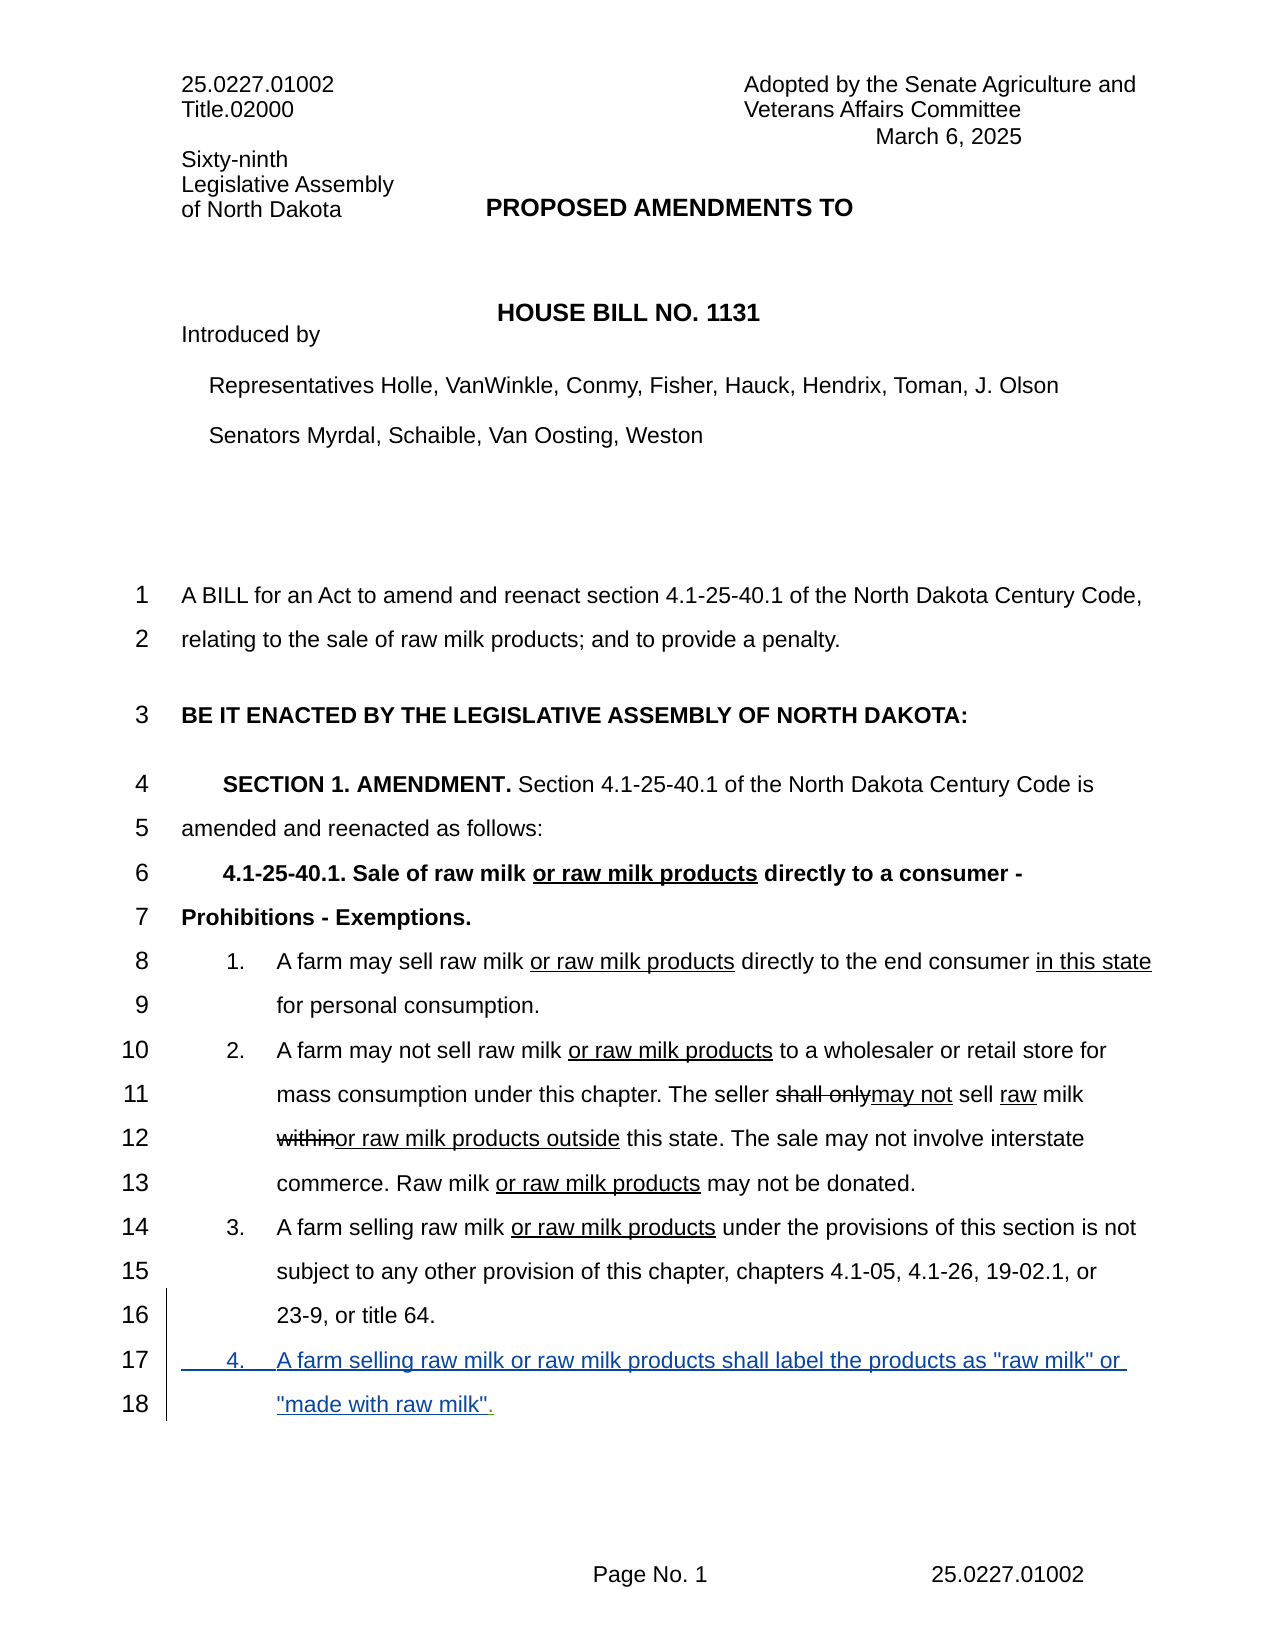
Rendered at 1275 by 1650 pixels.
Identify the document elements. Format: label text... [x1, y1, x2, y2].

table_cell Sixty-ninth [181, 123, 744, 173]
title House BILL NO. 1131 [490, 297, 760, 326]
table_header 25.0227.01002 Title.02000 [181, 73, 744, 123]
text of North Dakota [181, 198, 1154, 223]
text BE IT ENACTED BY THE LEGISLATIVE ASSEMBLY OF NORTH DAKOTA: [181, 688, 1154, 732]
text SECTION 1. AMENDMENT. Section 4.1‑25‑40.1 of the North Dakota Century Code is amended and reenacted as follows: [181, 757, 1154, 846]
title A BILL for an Act to amend and reenact section 4.1‑25‑40.1 of the North Dakota Century Code, relating to the sale of raw milk products; and to provide a penalty. [181, 568, 1154, 657]
text Introduced by [181, 323, 1154, 348]
subtitle 4.1‑25‑40.1. Sale of raw milk or raw milk products directly to a consumer ‑ Prohibitions ‑ Exemptions. [181, 846, 1154, 934]
text 2. A farm may not sell raw milk or raw milk products to a wholesaler or retail store for mass consumption under this chapter. The seller shall onlymay not sell raw milk withinor raw milk products outside this state. The sale may not involve interstate commerce. Raw milk or raw milk products may not be donated. [181, 1023, 1154, 1200]
text 4. A farm selling raw milk or raw milk products shall label the products as "raw milk" or "made with raw milk". [181, 1333, 1154, 1421]
text Representatives Holle, VanWinkle, Conmy, Fisher, Hauck, Hendrix, Toman, J. Olson [208, 375, 1154, 398]
text 3. A farm selling raw milk or raw milk products under the provisions of this section is not subject to any other provision of this chapter, chapters 4.1‑05, 4.1‑26, 19‑02.1, or 23‑9, or title 64. [181, 1200, 1154, 1333]
table_header Adopted by the Senate Agriculture and Veterans Affairs Committee [744, 73, 1153, 123]
title PROPOSED AMENDMENTS TO [486, 192, 872, 221]
table_cell March 6, 2025 [744, 123, 1153, 173]
text Senators Myrdal, Schaible, Van Oosting, Weston [208, 425, 1154, 448]
text 1. A farm may sell raw milk or raw milk products directly to the end consumer in this state for personal consumption. [181, 934, 1154, 1023]
text Legislative Assembly [181, 173, 1154, 198]
